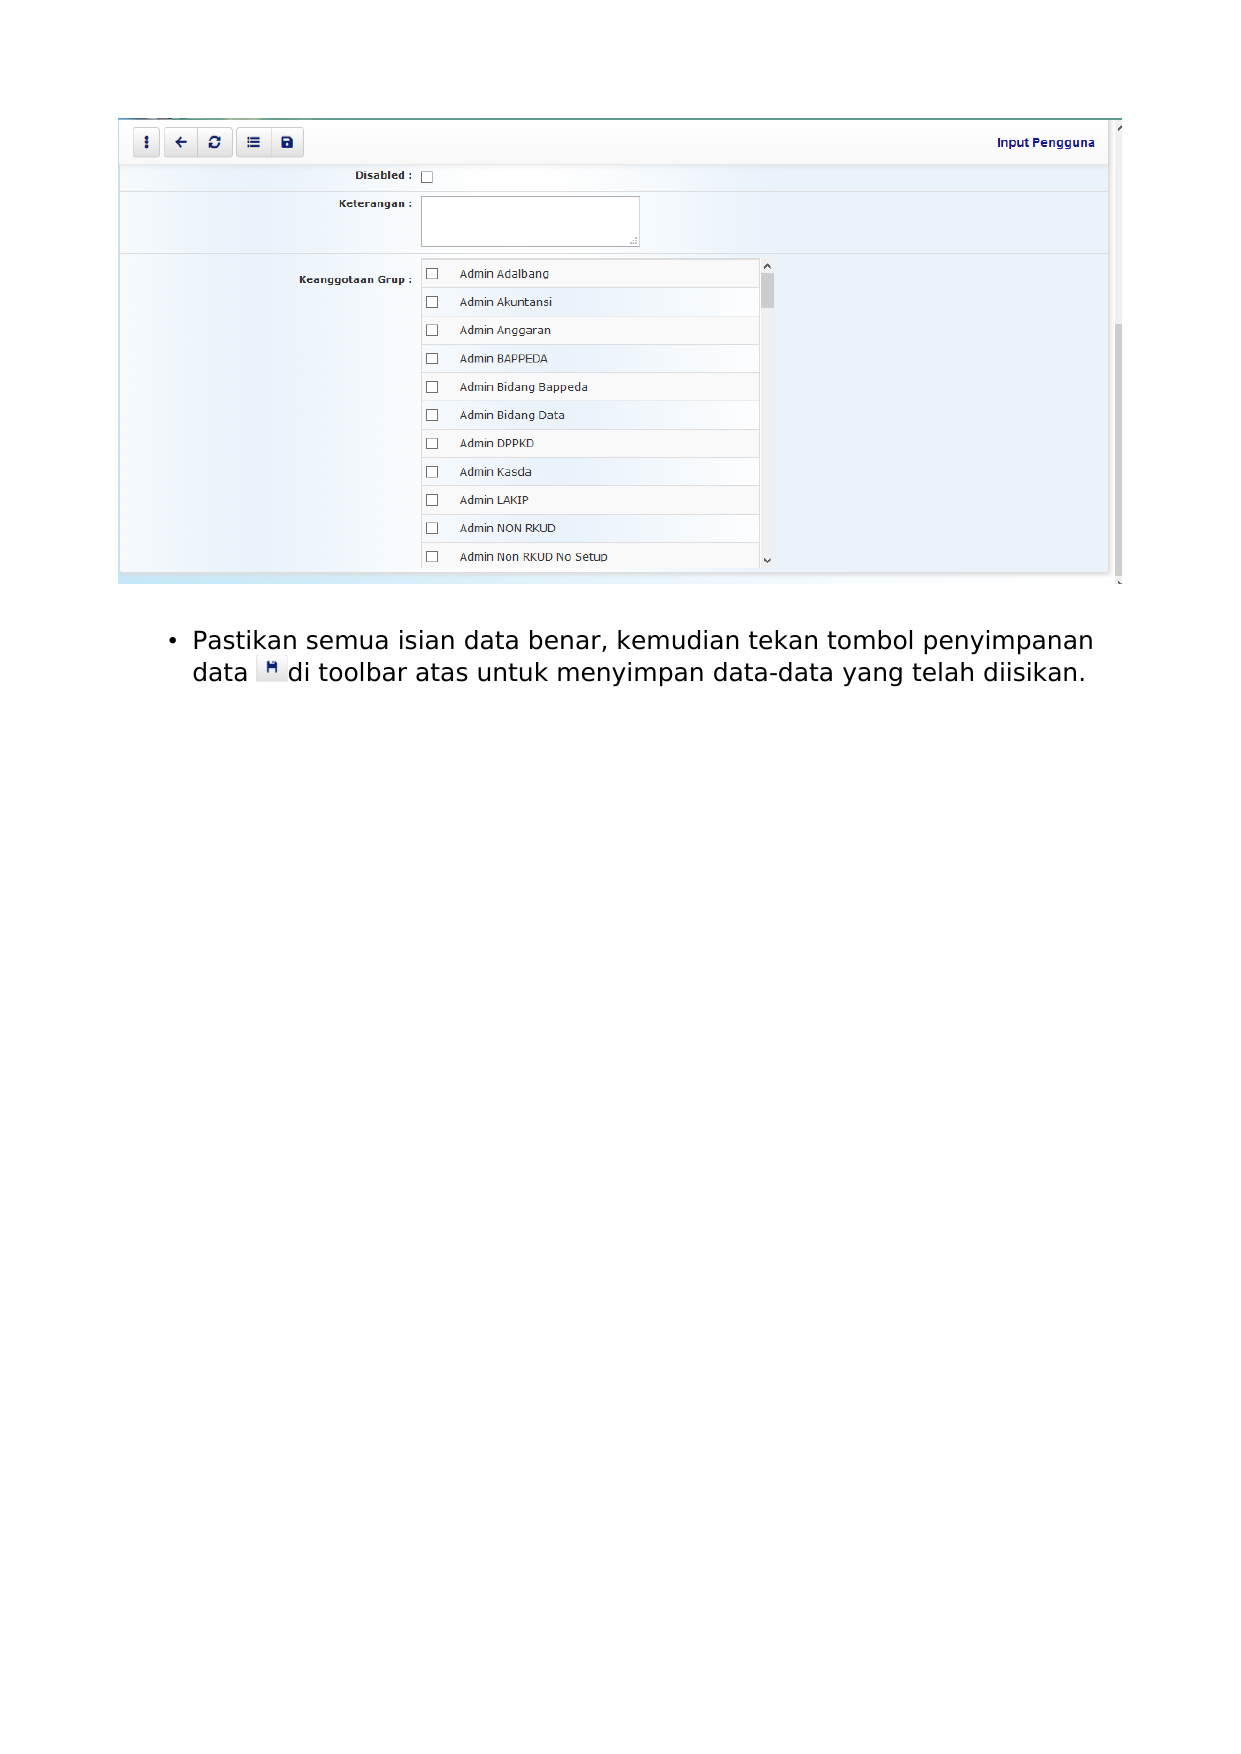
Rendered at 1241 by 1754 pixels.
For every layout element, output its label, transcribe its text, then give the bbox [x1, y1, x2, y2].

picture [118, 118, 1123, 584]
list Pastikan semua isian data benar, kemudian tekan tombol penyimpanan data di toolbar atas untuk menyimpan data-data yang telah diisikan. [177, 626, 1122, 687]
picture [256, 655, 288, 682]
